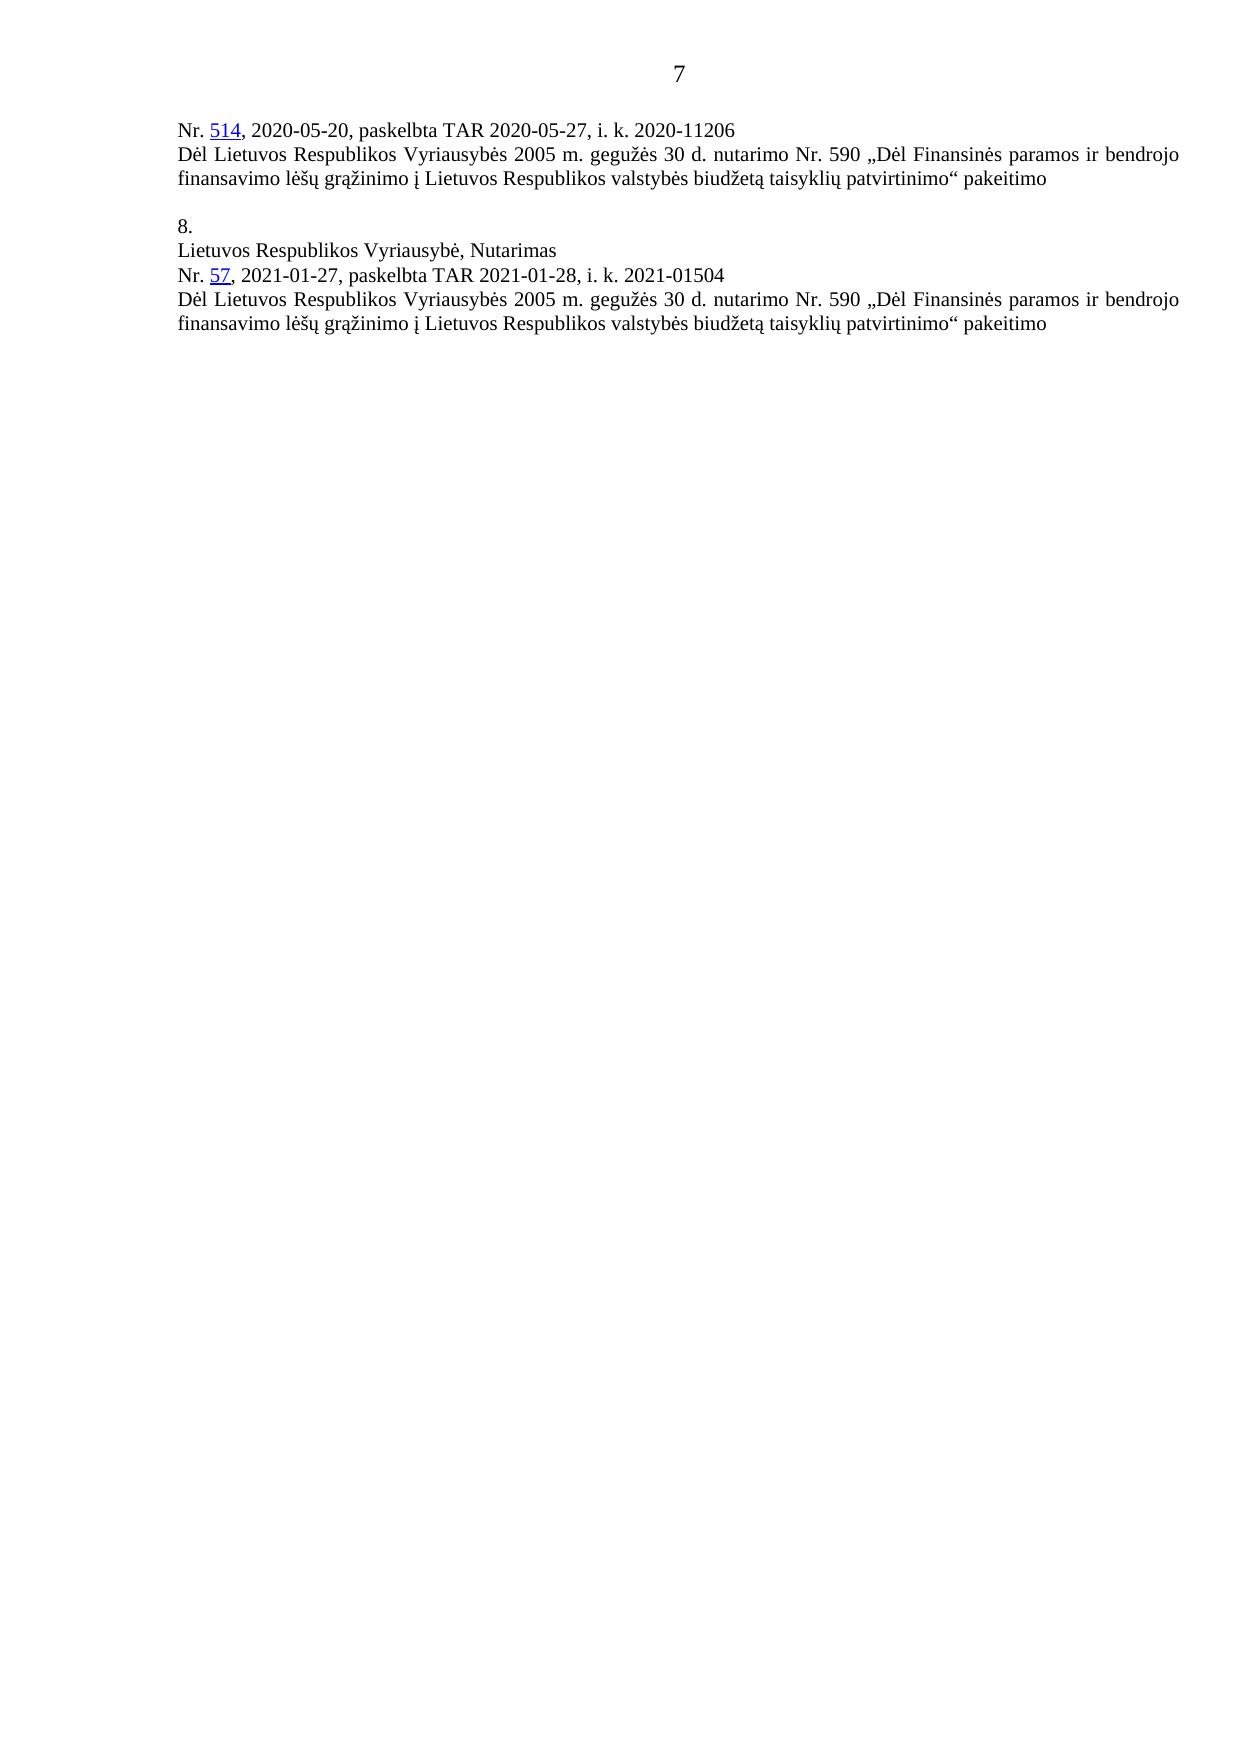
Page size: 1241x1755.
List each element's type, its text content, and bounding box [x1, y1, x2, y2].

text Nr. 514, 2020-05-20, paskelbta TAR 2020-05-27, i. k. 2020-11206 [177, 118, 1181, 142]
text Lietuvos Respublikos Vyriausybė, Nutarimas [177, 238, 1181, 262]
text 8. [177, 214, 1181, 238]
text Nr. 57, 2021-01-27, paskelbta TAR 2021-01-28, i. k. 2021-01504 [177, 262, 1181, 287]
text Dėl Lietuvos Respublikos Vyriausybės 2005 m. gegužės 30 d. nutarimo Nr. 590 „Dėl Finansinės paramos ir bendrojo finansavimo lėšų grąžinimo į Lietuvos Respublikos valstybės biudžetą taisyklių patvirtinimo“ pakeitimo [177, 142, 1181, 190]
text Dėl Lietuvos Respublikos Vyriausybės 2005 m. gegužės 30 d. nutarimo Nr. 590 „Dėl Finansinės paramos ir bendrojo finansavimo lėšų grąžinimo į Lietuvos Respublikos valstybės biudžetą taisyklių patvirtinimo“ pakeitimo [177, 287, 1181, 335]
